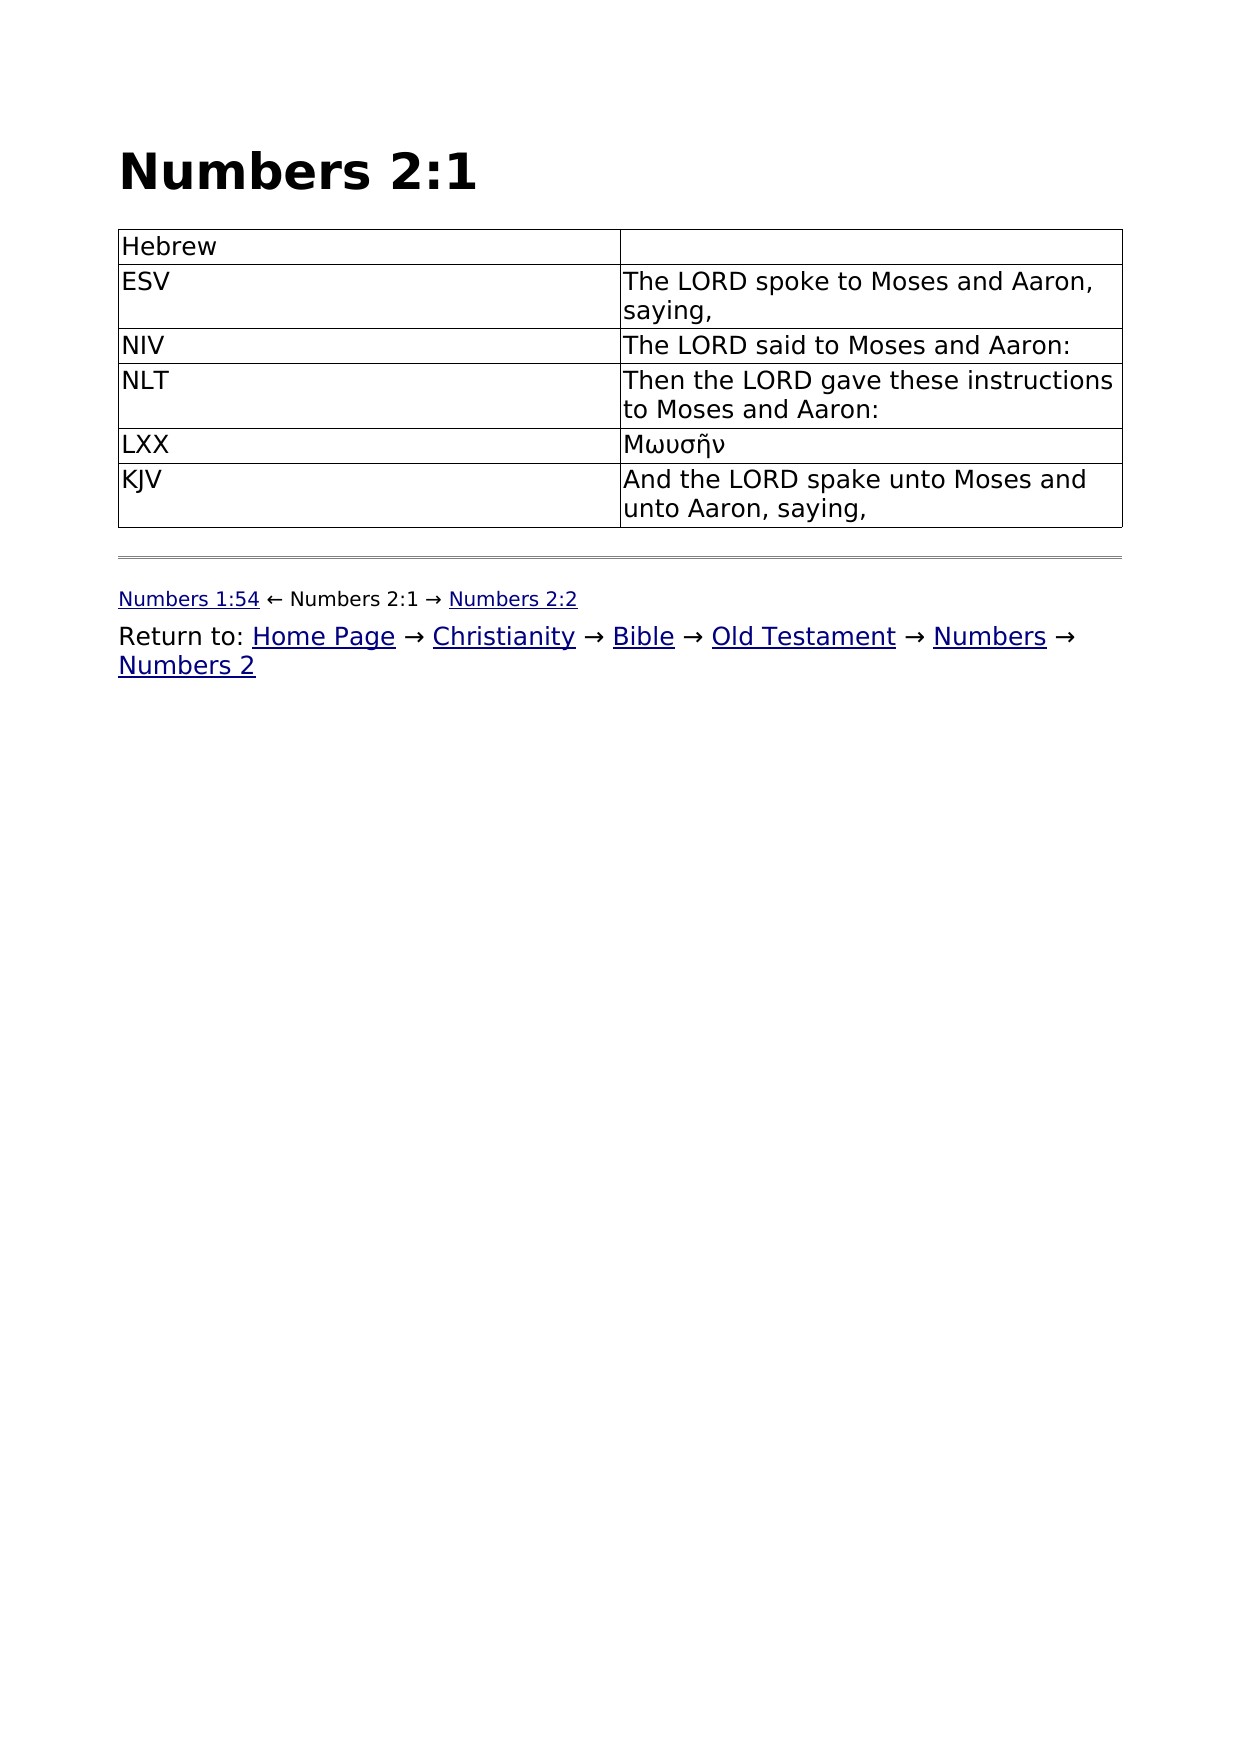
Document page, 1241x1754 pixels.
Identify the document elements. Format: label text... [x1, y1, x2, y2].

table_header Hebrew [119, 230, 620, 264]
table_header [621, 230, 1122, 264]
table_cell And the LORD spake unto Moses and unto Aaron, saying, [621, 464, 1122, 527]
text Return to: Home Page → Christianity → Bible → Old Testament → Numbers → Numbers 2 [118, 622, 1122, 680]
text Numbers 1:54 ← Numbers 2:1 → Numbers 2:2 [118, 588, 1122, 622]
subtitle Numbers 2:1 [118, 143, 1122, 201]
table_cell The LORD spoke to Moses and Aaron, saying, [621, 265, 1122, 328]
table_cell KJV [119, 464, 620, 527]
table_cell NLT [119, 364, 620, 427]
table_cell Then the LORD gave these instructions to Moses and Aaron: [621, 364, 1122, 427]
table_cell The LORD said to Moses and Aaron: [621, 329, 1122, 363]
table_cell ESV [119, 265, 620, 328]
table_cell LXX [119, 429, 620, 462]
table_cell Μωυσῆν [621, 429, 1122, 462]
table_cell NIV [119, 329, 620, 363]
